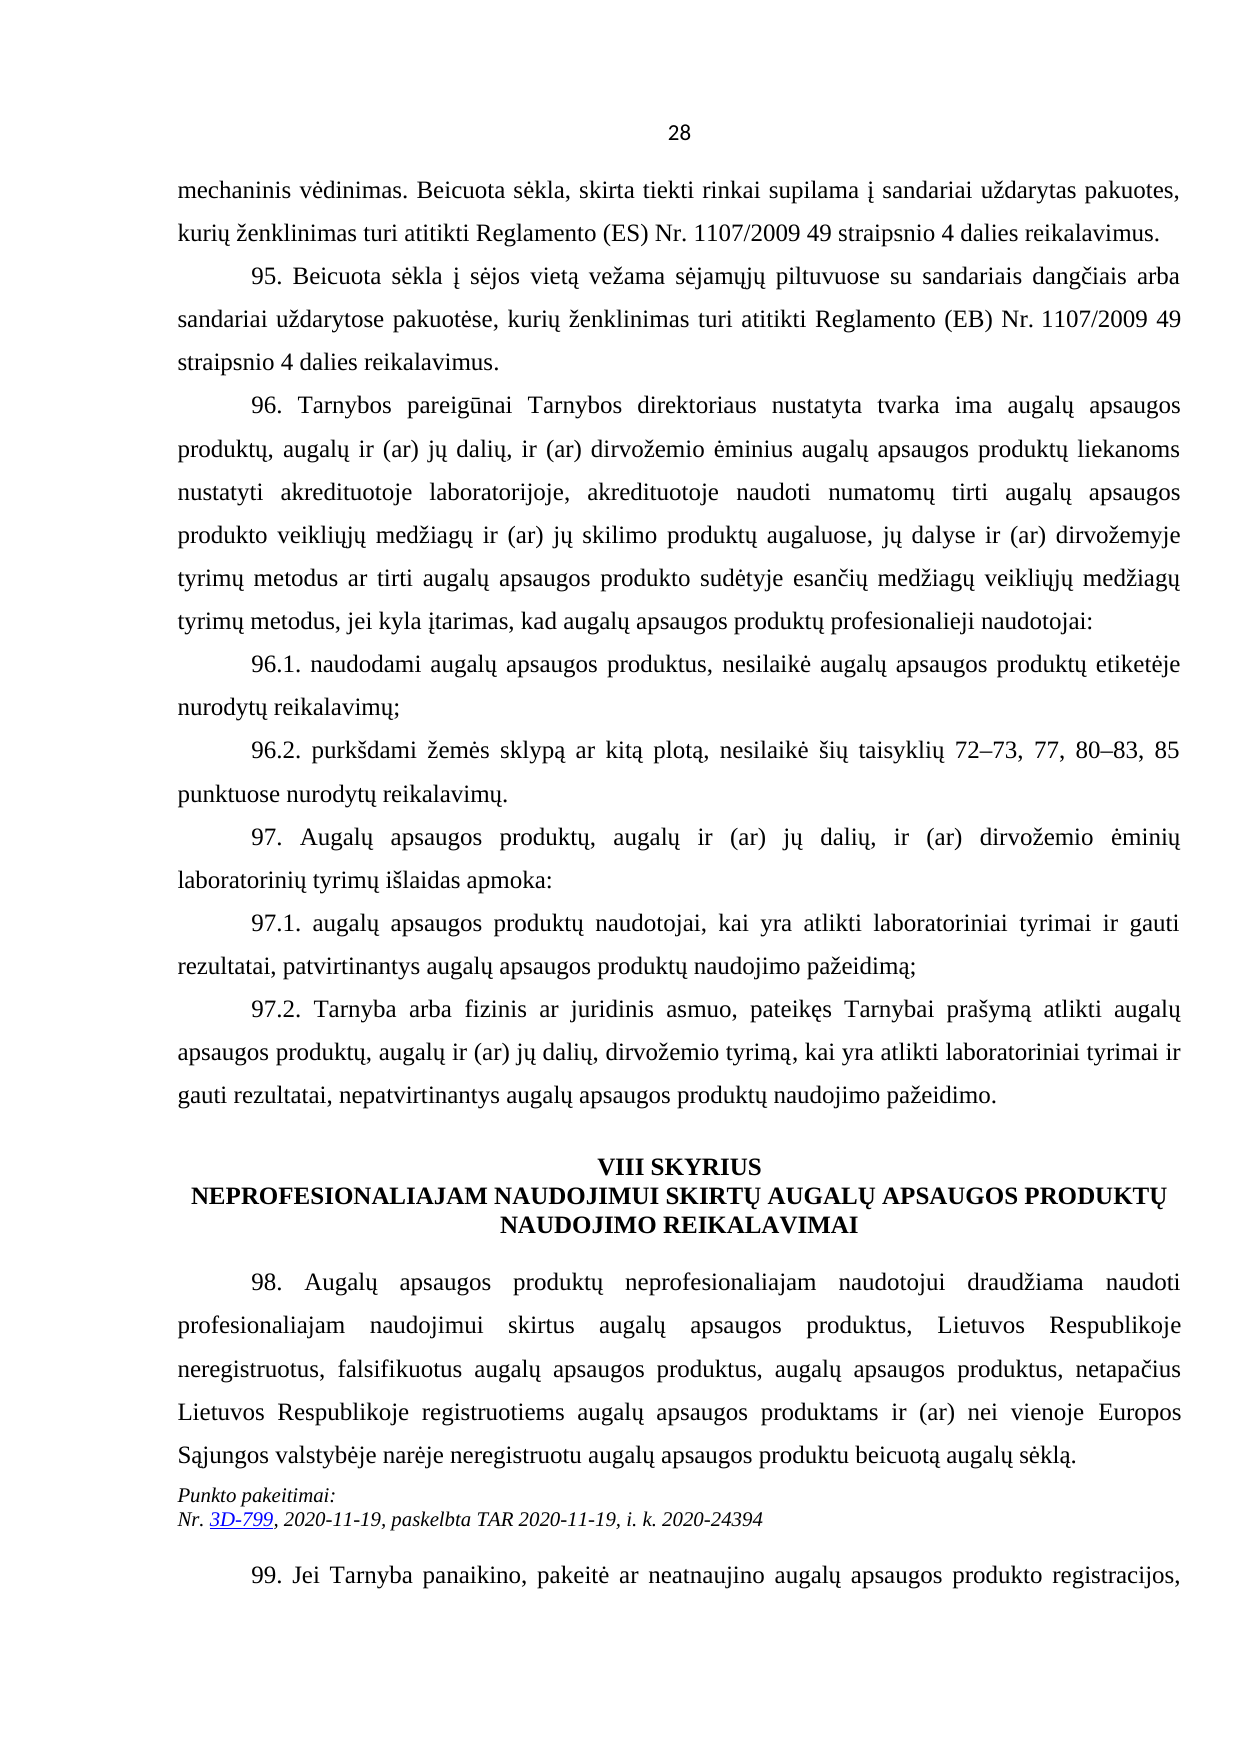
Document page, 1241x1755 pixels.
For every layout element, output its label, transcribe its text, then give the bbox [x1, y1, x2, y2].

text 96.1. naudodami augalų apsaugos produktus, nesilaikė augalų apsaugos produktų etiketėje nurodytų reikalavimų; [177, 649, 1181, 721]
text 97. Augalų apsaugos produktų, augalų ir (ar) jų dalių, ir (ar) dirvožemio ėminių laboratorinių tyrimų išlaidas apmoka: [177, 822, 1181, 894]
text 96.2. purkšdami žemės sklypą ar kitą plotą, nesilaikė šių taisyklių 72–73, 77, 80–83, 85 punktuose nurodytų reikalavimų. [177, 736, 1181, 807]
text Punkto pakeitimai: [177, 1483, 1181, 1507]
text 98. Augalų apsaugos produktų neprofesionaliajam naudotojui draudžiama naudoti profesionaliajam naudojimui skirtus augalų apsaugos produktus, Lietuvos Respublikoje neregistruotus, falsifikuotus augalų apsaugos produktus, augalų apsaugos produktus, netapačius Lietuvos Respublikoje registruotiems augalų apsaugos produktams ir (ar) nei vienoje Europos Sąjungos valstybėje narėje neregistruotu augalų apsaugos produktu beicuotą augalų sėklą. [177, 1267, 1181, 1469]
text Nr. 3D-799, 2020-11-19, paskelbta TAR 2020-11-19, i. k. 2020-24394 [177, 1507, 1181, 1531]
subtitle NEPROFESIONALIAJAM NAUDOJIMUI SKIRTŲ AUGALŲ APSAUGOS PRODUKTŲ NAUDOJIMO REIKALAVIMAI [177, 1181, 1181, 1239]
text 96. Tarnybos pareigūnai Tarnybos direktoriaus nustatyta tvarka ima augalų apsaugos produktų, augalų ir (ar) jų dalių, ir (ar) dirvožemio ėminius augalų apsaugos produktų liekanoms nustatyti akredituotoje laboratorijoje, akredituotoje naudoti numatomų tirti augalų apsaugos produkto veikliųjų medžiagų ir (ar) jų skilimo produktų augaluose, jų dalyse ir (ar) dirvožemyje tyrimų metodus ar tirti augalų apsaugos produkto sudėtyje esančių medžiagų veikliųjų medžiagų tyrimų metodus, jei kyla įtarimas, kad augalų apsaugos produktų profesionalieji naudotojai: [177, 391, 1181, 635]
text 95. Beicuota sėkla į sėjos vietą vežama sėjamųjų piltuvuose su sandariais dangčiais arba sandariai uždarytose pakuotėse, kurių ženklinimas turi atitikti Reglamento (EB) Nr. 1107/2009 49 straipsnio 4 dalies reikalavimus. [177, 261, 1181, 376]
text 97.2. Tarnyba arba fizinis ar juridinis asmuo, pateikęs Tarnybai prašymą atlikti augalų apsaugos produktų, augalų ir (ar) jų dalių, dirvožemio tyrimą, kai yra atlikti laboratoriniai tyrimai ir gauti rezultatai, nepatvirtinantys augalų apsaugos produktų naudojimo pažeidimo. [177, 994, 1181, 1109]
text 97.1. augalų apsaugos produktų naudotojai, kai yra atlikti laboratoriniai tyrimai ir gauti rezultatai, patvirtinantys augalų apsaugos produktų naudojimo pažeidimą; [177, 908, 1181, 980]
text 99. Jei Tarnyba panaikino, pakeitė ar neatnaujino augalų apsaugos produkto registracijos, [177, 1560, 1181, 1589]
subtitle VIII SKYRIUS [177, 1152, 1181, 1181]
text mechaninis vėdinimas. Beicuota sėkla, skirta tiekti rinkai supilama į sandariai uždarytas pakuotes, kurių ženklinimas turi atitikti Reglamento (ES) Nr. 1107/2009 49 straipsnio 4 dalies reikalavimus. [177, 175, 1181, 247]
